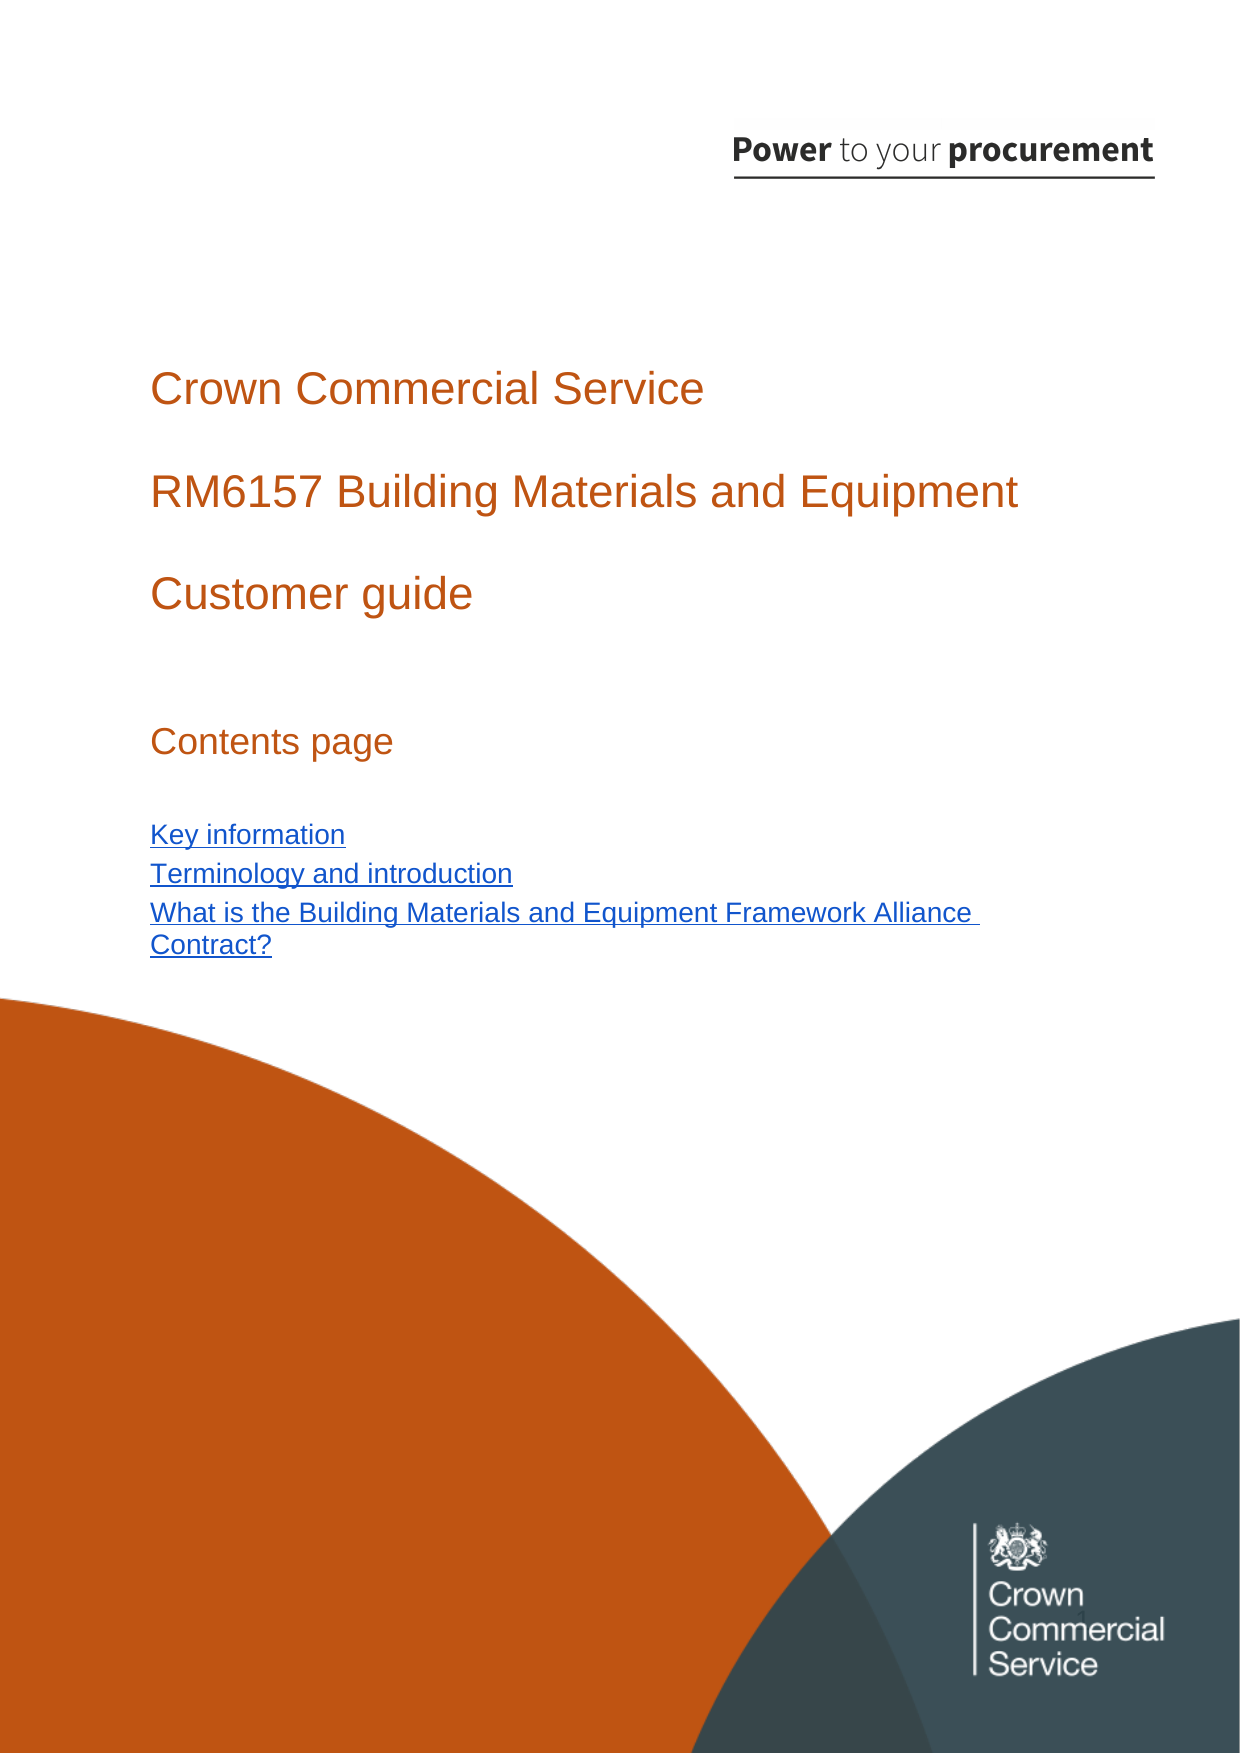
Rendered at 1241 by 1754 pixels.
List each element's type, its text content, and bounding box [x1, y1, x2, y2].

text Terminology and introduction [150, 857, 1090, 889]
subtitle Contents page [150, 719, 1090, 762]
text What is the Building Materials and Equipment Framework Alliance Contract? [150, 896, 1090, 960]
subtitle Crown Commercial Service [150, 361, 1090, 414]
subtitle Customer guide [150, 567, 1090, 619]
subtitle RM6157 Building Materials and Equipment [150, 464, 1090, 517]
text Key information [150, 818, 1090, 851]
